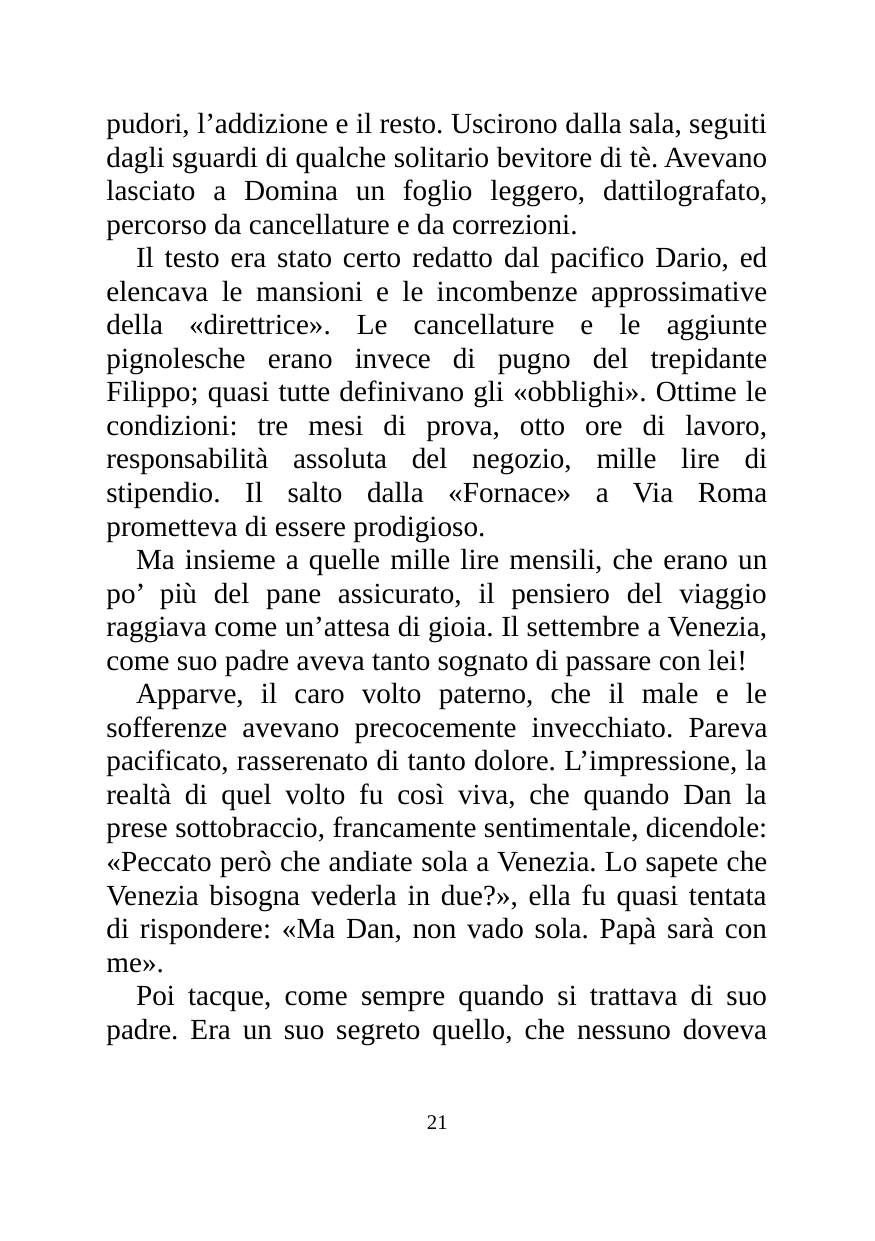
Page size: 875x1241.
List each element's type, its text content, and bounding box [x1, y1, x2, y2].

text Il testo era stato certo redatto dal pacifico Dario, ed elencava le mansioni e le incombenze approssimative della «direttrice». Le cancellature e le aggiunte pignolesche erano invece di pugno del trepidante Filippo; quasi tutte definivano gli «obblighi». Ottime le condizioni: tre mesi di prova, otto ore di lavoro, responsabilità assoluta del negozio, mille lire di stipendio. Il salto dalla «Fornace» a Via Roma prometteva di essere prodigioso. [106, 240, 768, 542]
text Ma insieme a quelle mille lire mensili, che erano un po’ più del pane assicurato, il pensiero del viaggio raggiava come un’attesa di gioia. Il settembre a Venezia, come suo padre aveva tanto sognato di passare con lei! [106, 542, 768, 676]
text Poi tacque, come sempre quando si trattava di suo padre. Era un suo segreto quello, che nessuno doveva [106, 978, 768, 1045]
text pudori, l’addizione e il resto. Uscirono dalla sala, seguiti dagli sguardi di qualche solitario bevitore di tè. Avevano lasciato a Domina un foglio leggero, dattilografato, percorso da cancellature e da correzioni. [106, 106, 768, 240]
text Apparve, il caro volto paterno, che il male e le sofferenze avevano precocemente invecchiato. Pareva pacificato, rasserenato di tanto dolore. L’impressione, la realtà di quel volto fu così viva, che quando Dan la prese sottobraccio, francamente sentimentale, dicendole: «Peccato però che andiate sola a Venezia. Lo sapete che Venezia bisogna vederla in due?», ella fu quasi tentata di rispondere: «Ma Dan, non vado sola. Papà sarà con me». [106, 676, 768, 978]
